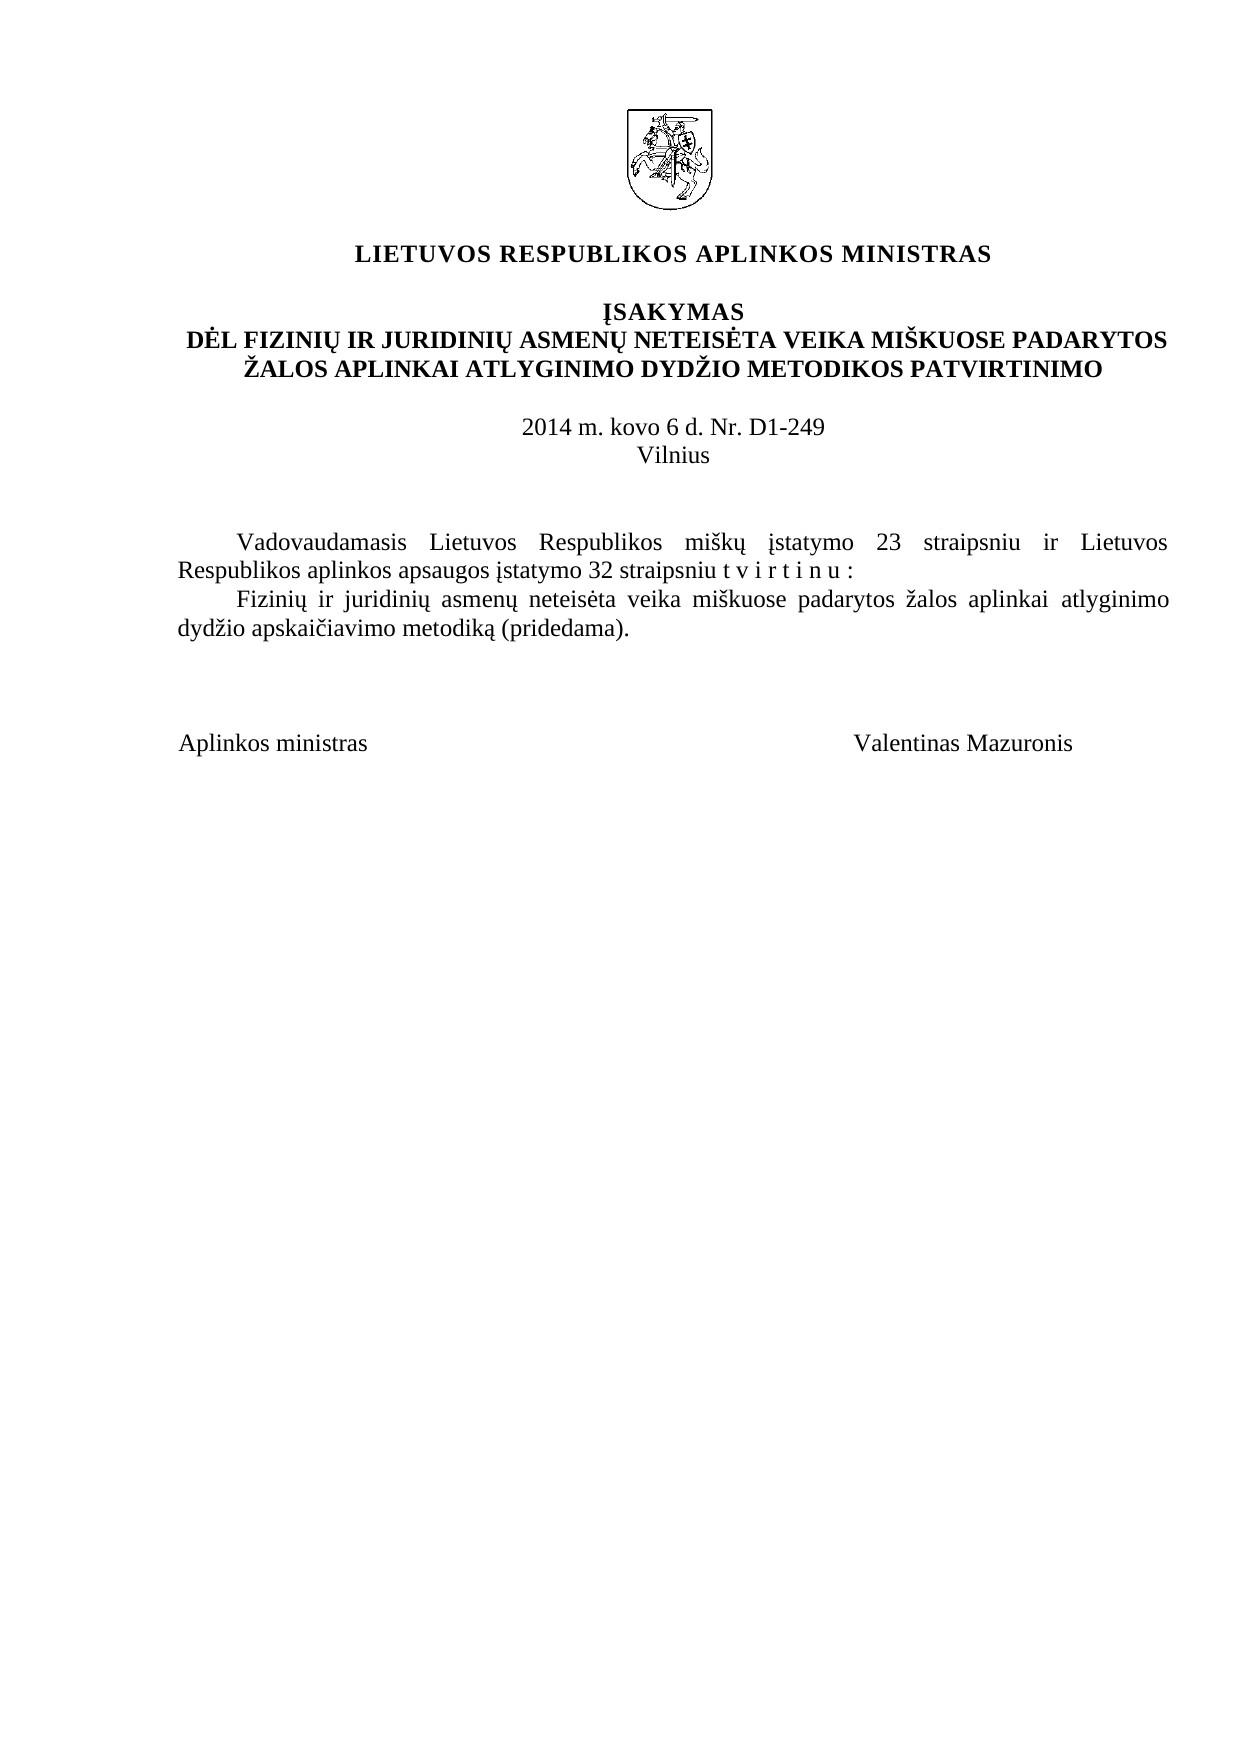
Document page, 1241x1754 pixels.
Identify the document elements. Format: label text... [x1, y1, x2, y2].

text 2014 m. kovo 6 d. Nr. D1-249 Vilnius [177, 412, 1169, 469]
text Aplinkos ministras Valentinas Mazuronis [178, 728, 1166, 757]
text DĖL FIZINIŲ IR JURIDINIŲ ASMENŲ NETEISĖTA VEIKA MIŠKUOSE PADARYTOS ŽALOS APLINKAI ATLYGINIMO dydžio METODIKOS PATVIRTINIMO [177, 325, 1169, 383]
text Vadovaudamasis Lietuvos Respublikos miškų įstatymo 23 straipsniu ir Lietuvos Respublikos aplinkos apsaugos įstatymo 32 straipsniu tvirtinu: [177, 527, 1169, 584]
text LIETUVOS RESPUBLIKOS APLINKOS MINISTRAS [177, 239, 1169, 268]
text ĮSAKYMAS [177, 297, 1169, 325]
text Fizinių ir juridinių asmenų neteisėta veika miškuose padarytos žalos aplinkai atlyginimo dydžio apskaičiavimo metodiką (pridedama). [177, 584, 1169, 642]
